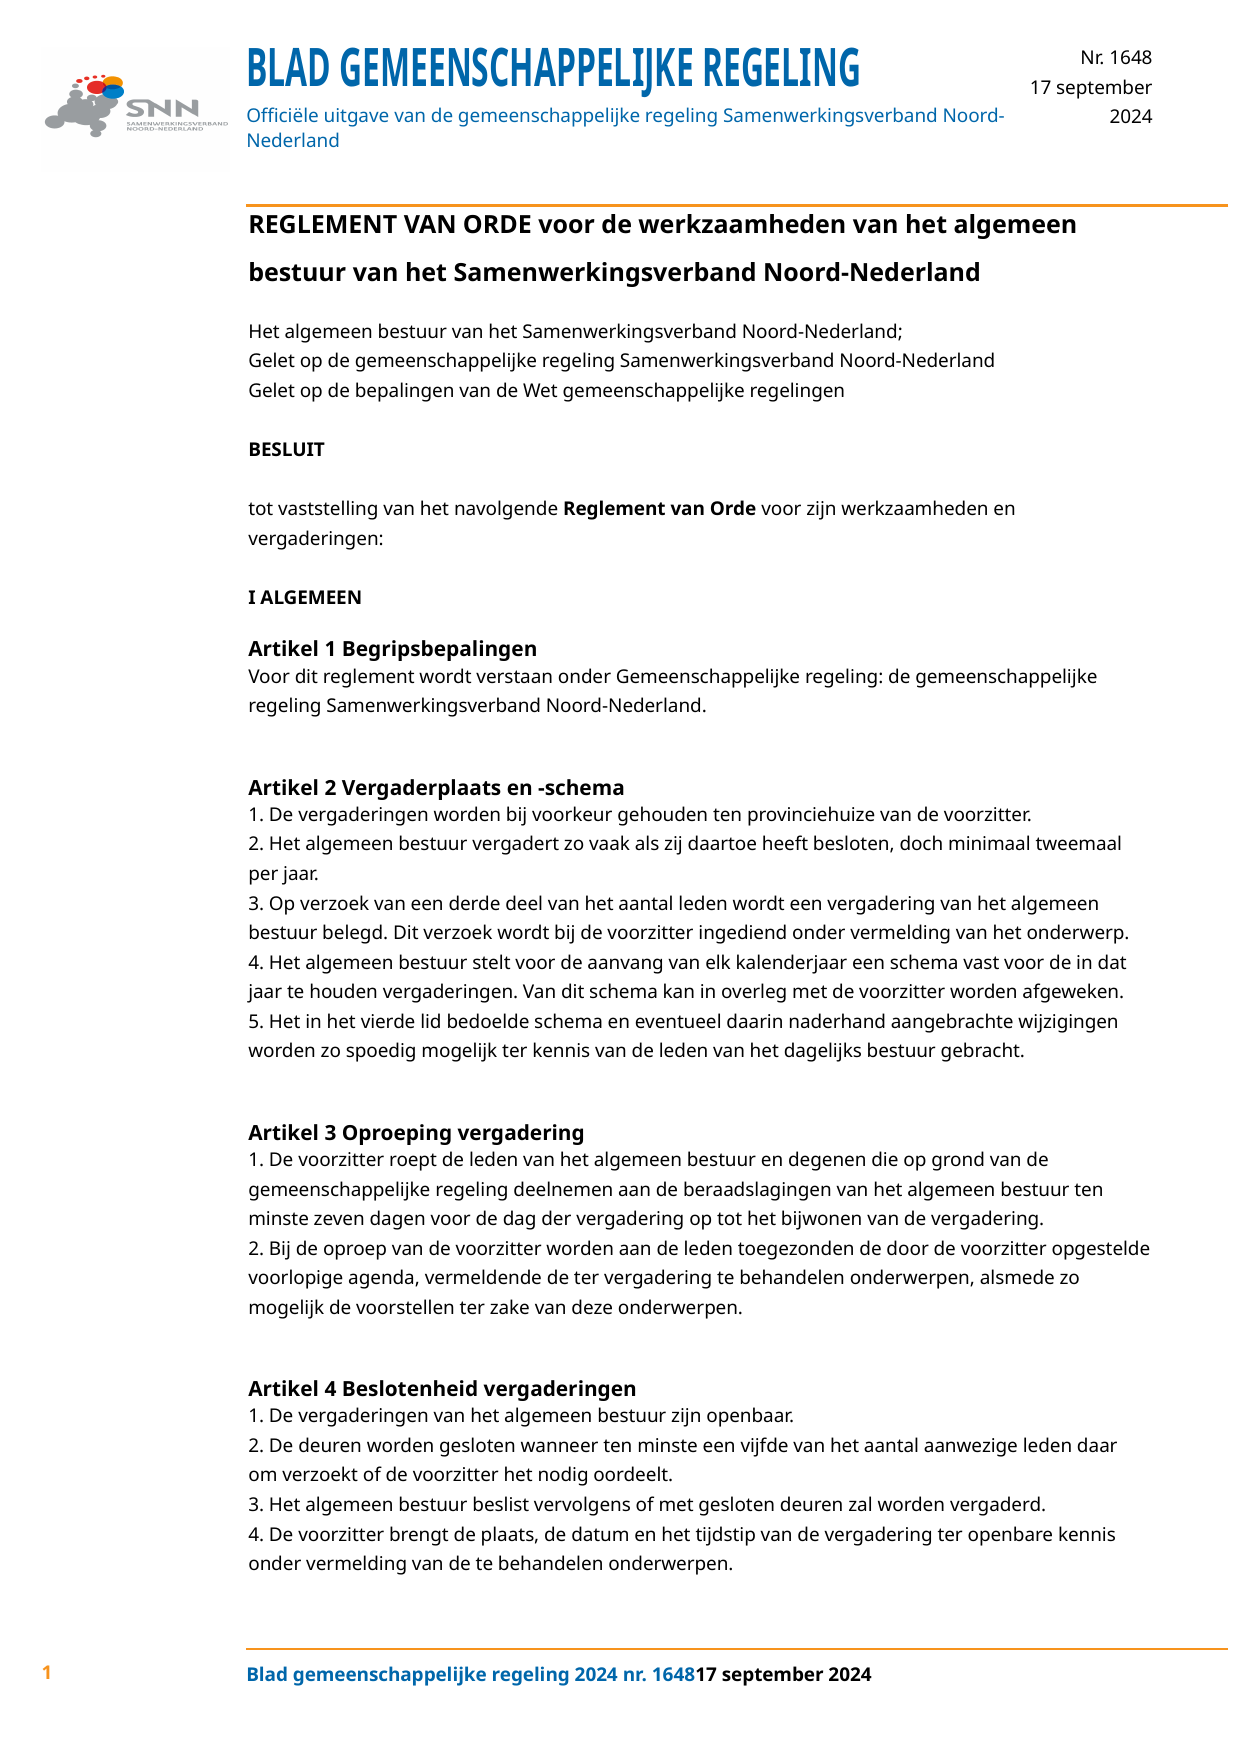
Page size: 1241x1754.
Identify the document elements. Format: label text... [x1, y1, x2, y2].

text 3. Het algemeen bestuur beslist vervolgens of met gesloten deuren zal worden vergaderd. [248, 1491, 1152, 1517]
text 3. Op verzoek van een derde deel van het aantal leden wordt een vergadering van het algemeen bestuur belegd. Dit verzoek wordt bij de voorzitter ingediend onder vermelding van het onderwerp. [248, 890, 1152, 945]
text 2. Het algemeen bestuur vergadert zo vaak als zij daartoe heeft besloten, doch minimaal tweemaal per jaar. [248, 831, 1152, 886]
text Artikel 1 Begripsbepalingen [248, 634, 1152, 663]
text Voor dit reglement wordt verstaan onder Gemeenschappelijke regeling: de gemeenschappelijke regeling Samenwerkingsverband Noord-Nederland. [248, 663, 1152, 718]
text 1. De voorzitter roept de leden van het algemeen bestuur en degenen die op grond van de gemeenschappelijke regeling deelnemen aan de beraadslagingen van het algemeen bestuur ten minste zeven dagen voor de dag der vergadering op tot het bijwonen van de vergadering. [248, 1146, 1152, 1231]
text 2. De deuren worden gesloten wanneer ten minste een vijfde van het aantal aanwezige leden daar om verzoekt of de voorzitter het nodig oordeelt. [248, 1432, 1152, 1487]
text Artikel 4 Beslotenheid vergaderingen [248, 1374, 1152, 1402]
text Artikel 2 Vergaderplaats en -schema [248, 773, 1152, 801]
text 4. Het algemeen bestuur stelt voor de aanvang van elk kalenderjaar een schema vast voor de in dat jaar te houden vergaderingen. Van dit schema kan in overleg met de voorzitter worden afgeweken. [248, 949, 1152, 1004]
text REGLEMENT VAN ORDE voor de werkzaamheden van het algemeen bestuur van het Samenwerkingsverband Noord-Nederland [248, 207, 1152, 288]
text Artikel 3 Oproeping vergadering [248, 1118, 1152, 1146]
text 1. De vergaderingen worden bij voorkeur gehouden ten provinciehuize van de voorzitter. [248, 801, 1152, 827]
text BESLUIT [248, 436, 1152, 462]
picture [41, 47, 231, 172]
text 4. De voorzitter brengt de plaats, de datum en het tijdstip van de vergadering ter openbare kennis onder vermelding van de te behandelen onderwerpen. [248, 1521, 1152, 1576]
text 2. Bij de oproep van de voorzitter worden aan de leden toegezonden de door de voorzitter opgestelde voorlopige agenda, vermeldende de ter vergadering te behandelen onderwerpen, alsmede zo mogelijk de voorstellen ter zake van deze onderwerpen. [248, 1235, 1152, 1320]
text 1. De vergaderingen van het algemeen bestuur zijn openbaar. [248, 1402, 1152, 1428]
text tot vaststelling van het navolgende Reglement van Orde voor zijn werkzaamheden en vergaderingen: [248, 495, 1152, 551]
text I ALGEMEEN [248, 584, 1152, 610]
text Het algemeen bestuur van het Samenwerkingsverband Noord-Nederland; [248, 318, 1152, 344]
text Gelet op de gemeenschappelijke regeling Samenwerkingsverband Noord-Nederland [248, 347, 1152, 373]
text Gelet op de bepalingen van de Wet gemeenschappelijke regelingen [248, 377, 1152, 403]
text 5. Het in het vierde lid bedoelde schema en eventueel daarin naderhand aangebrachte wijzigingen worden zo spoedig mogelijk ter kennis van de leden van het dagelijks bestuur gebracht. [248, 1008, 1152, 1063]
